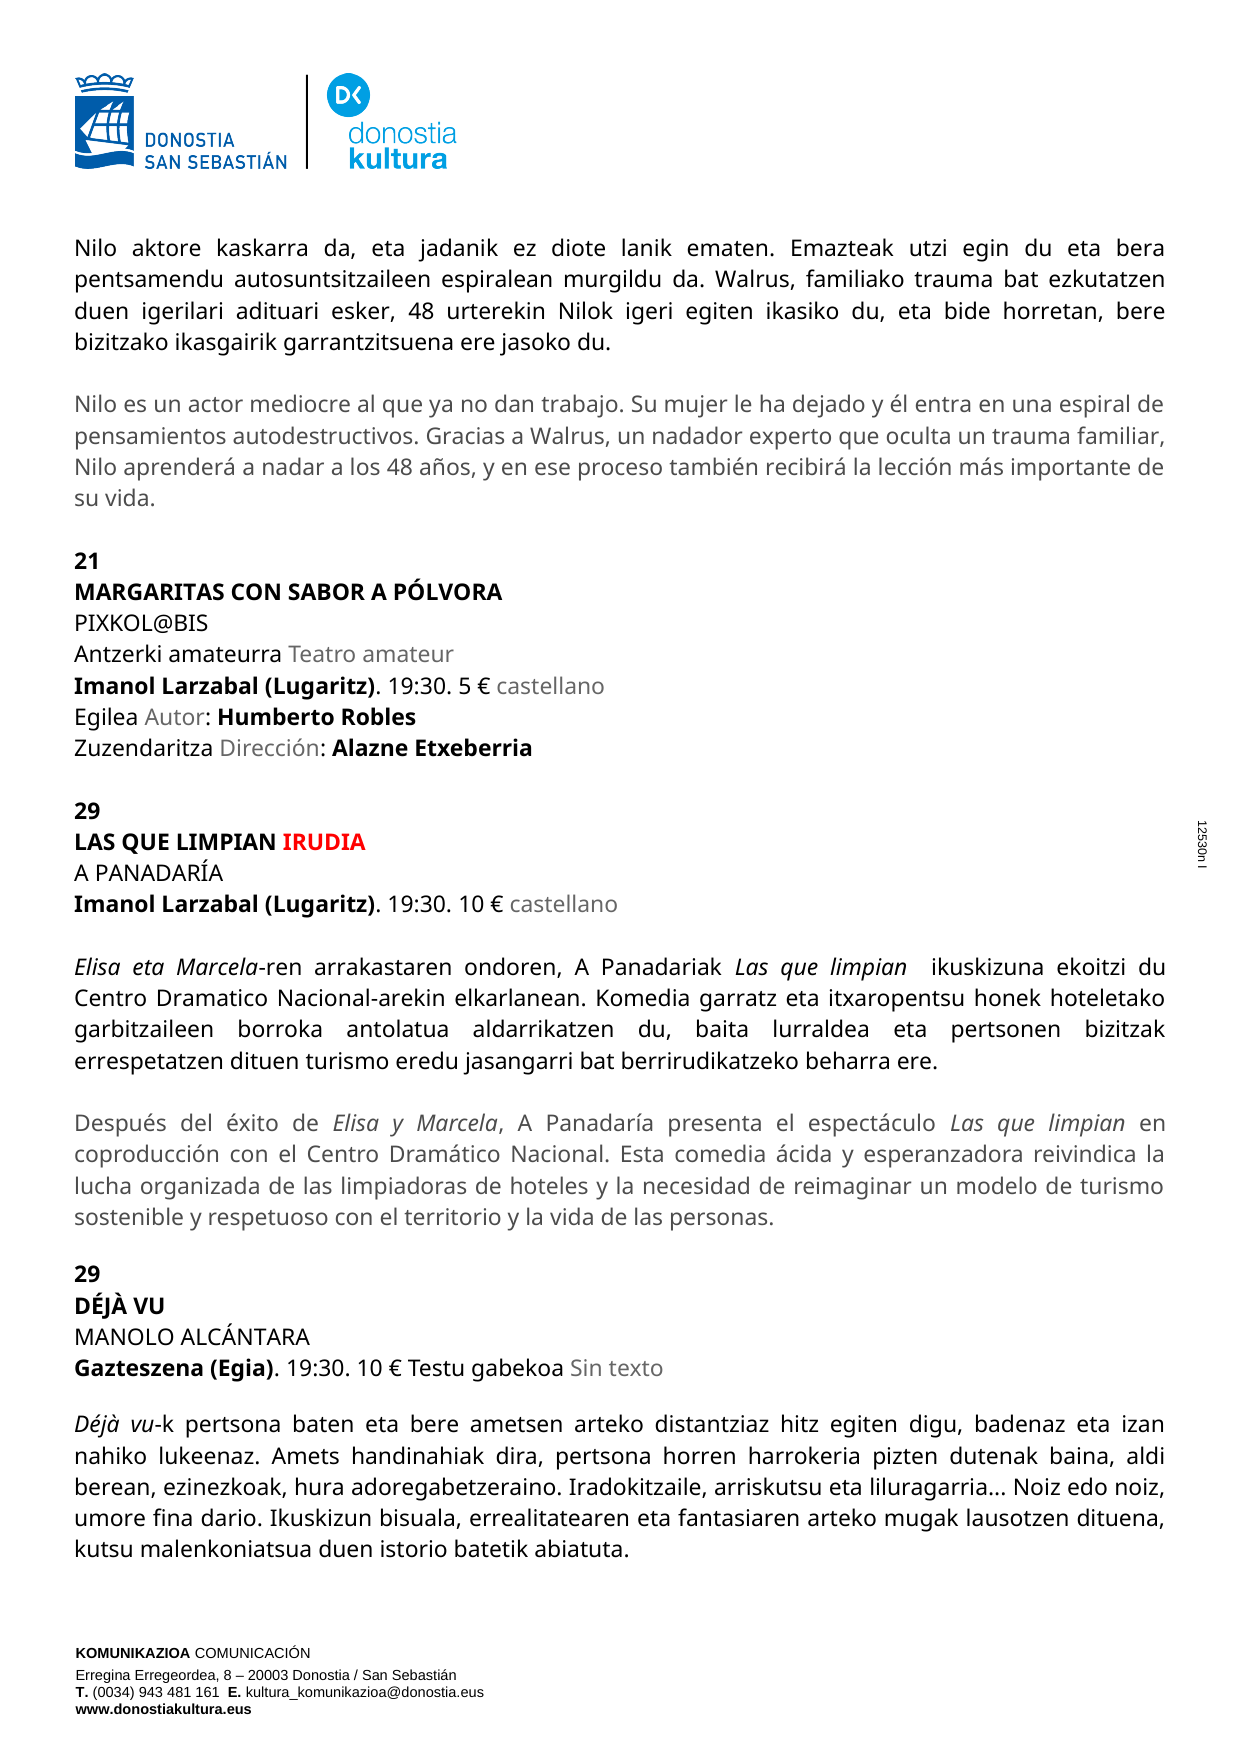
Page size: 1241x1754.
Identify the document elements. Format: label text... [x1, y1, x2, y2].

text Imanol Larzabal (Lugaritz). 19:30. 5 € castellano [74, 669, 1166, 701]
subtitle 29 [74, 794, 1166, 826]
text Imanol Larzabal (Lugaritz). 19:30. 10 € castellano [74, 888, 1166, 919]
text Egilea Autor: Humberto Robles [74, 701, 1166, 732]
subtitle Las que limpian IRUDIA [74, 826, 1166, 857]
text déjà vu [74, 1290, 1166, 1321]
picture [337, 87, 349, 103]
text Zuzendaritza Dirección: Alazne Etxeberria [74, 732, 1166, 763]
subtitle 21 [74, 544, 1166, 576]
subtitle MARGARITAS CON SABOR A PÓLVORA [74, 576, 1166, 607]
text 29 [74, 1258, 1166, 1290]
picture [75, 73, 457, 169]
picture [353, 87, 360, 103]
text manolo alcántara [74, 1321, 1166, 1352]
text Gazteszena (Egia). 19:30. 10 € Testu gabekoa Sin texto [74, 1352, 1166, 1383]
text Antzerki amateurra Teatro amateur [74, 638, 1166, 669]
text Nilo es un actor mediocre al que ya no dan trabajo. Su mujer le ha dejado y él entra en una espiral de pensamientos autodestructivos. Gracias a Walrus, un nadador experto que oculta un trauma familiar, Nilo aprenderá a nadar a los 48 años, y en ese proceso también recibirá la lección más importante de su vida. [74, 388, 1166, 513]
text Nilo aktore kaskarra da, eta jadanik ez diote lanik ematen. Emazteak utzi egin du eta bera pentsamendu autosuntsitzaileen espiralean murgildu da. Walrus, familiako trauma bat ezkutatzen duen igerilari adituari esker, 48 urterekin Nilok igeri egiten ikasiko du, eta bide horretan, bere bizitzako ikasgairik garrantzitsuena ere jasoko du. [74, 232, 1166, 357]
text Después del éxito de Elisa y Marcela, A Panadaría presenta el espectáculo Las que limpian en coproducción con el Centro Dramático Nacional. Esta comedia ácida y esperanzadora reivindica la lucha organizada de las limpiadoras de hoteles y la necesidad de reimaginar un modelo de turismo sostenible y respetuoso con el territorio y la vida de las personas. [74, 1107, 1166, 1232]
subtitle PIXKOL@BIS [74, 607, 1166, 638]
text Elisa eta Marcela-ren arrakastaren ondoren, A Panadariak Las que limpian ikuskizuna ekoitzi du Centro Dramatico Nacional-arekin elkarlanean. Komedia garratz eta itxaropentsu honek hoteletako garbitzaileen borroka antolatua aldarrikatzen du, baita lurraldea eta pertsonen bizitzak errespetatzen dituen turismo eredu jasangarri bat berrirudikatzeko beharra ere. [74, 951, 1166, 1076]
text A panadaría [74, 857, 1166, 888]
text Déjà vu-k pertsona baten eta bere ametsen arteko distantziaz hitz egiten digu, badenaz eta izan nahiko lukeenaz. Amets handinahiak dira, pertsona horren harrokeria pizten dutenak baina, aldi berean, ezinezkoak, hura adoregabetzeraino. Iradokitzaile, arriskutsu eta liluragarria... Noiz edo noiz, umore fina dario. Ikuskizun bisuala, errealitatearen eta fantasiaren arteko mugak lausotzen dituena, kutsu malenkoniatsua duen istorio batetik abiatuta. [74, 1408, 1166, 1565]
